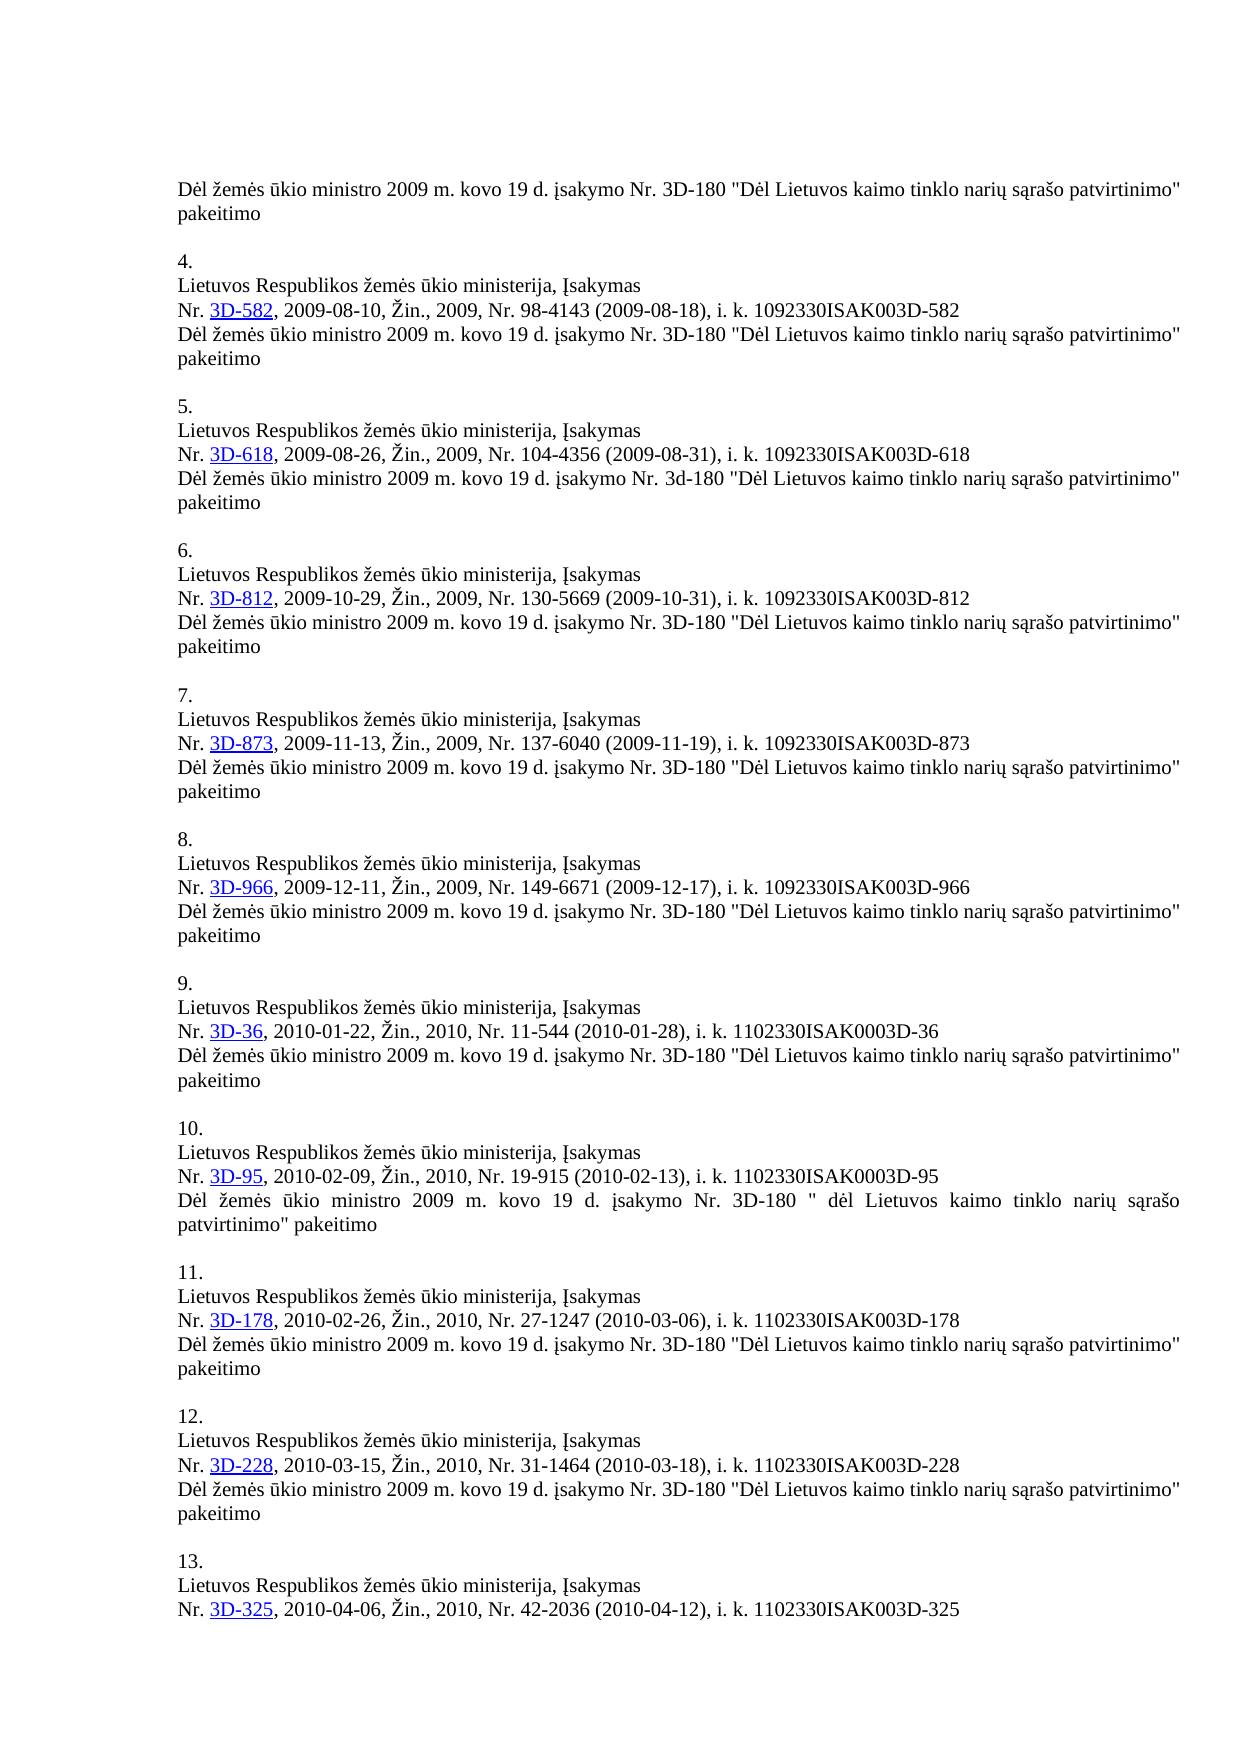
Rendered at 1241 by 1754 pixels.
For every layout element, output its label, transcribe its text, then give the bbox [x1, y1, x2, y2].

text Lietuvos Respublikos žemės ūkio ministerija, Įsakymas [177, 1140, 1181, 1164]
text 5. [177, 394, 1181, 418]
text Lietuvos Respublikos žemės ūkio ministerija, Įsakymas [177, 562, 1181, 586]
text Nr. 3D-178, 2010-02-26, Žin., 2010, Nr. 27-1247 (2010-03-06), i. k. 1102330ISAK003D-178 [177, 1308, 1181, 1332]
text 9. [177, 971, 1181, 995]
text Nr. 3D-325, 2010-04-06, Žin., 2010, Nr. 42-2036 (2010-04-12), i. k. 1102330ISAK003D-325 [177, 1597, 1181, 1621]
text Nr. 3D-582, 2009-08-10, Žin., 2009, Nr. 98-4143 (2009-08-18), i. k. 1092330ISAK003D-582 [177, 297, 1181, 322]
text Lietuvos Respublikos žemės ūkio ministerija, Įsakymas [177, 851, 1181, 875]
text Dėl žemės ūkio ministro 2009 m. kovo 19 d. įsakymo Nr. 3D-180 " dėl Lietuvos kaimo tinklo narių sąrašo patvirtinimo" pakeitimo [177, 1188, 1181, 1236]
text Dėl žemės ūkio ministro 2009 m. kovo 19 d. įsakymo Nr. 3D-180 "Dėl Lietuvos kaimo tinklo narių sąrašo patvirtinimo" pakeitimo [177, 899, 1181, 947]
text 4. [177, 249, 1181, 273]
text 10. [177, 1116, 1181, 1140]
text Dėl žemės ūkio ministro 2009 m. kovo 19 d. įsakymo Nr. 3D-180 "Dėl Lietuvos kaimo tinklo narių sąrašo patvirtinimo" pakeitimo [177, 1477, 1181, 1525]
text 11. [177, 1260, 1181, 1284]
text 7. [177, 682, 1181, 707]
text Nr. 3D-228, 2010-03-15, Žin., 2010, Nr. 31-1464 (2010-03-18), i. k. 1102330ISAK003D-228 [177, 1452, 1181, 1477]
text Nr. 3D-618, 2009-08-26, Žin., 2009, Nr. 104-4356 (2009-08-31), i. k. 1092330ISAK003D-618 [177, 442, 1181, 466]
text Nr. 3D-873, 2009-11-13, Žin., 2009, Nr. 137-6040 (2009-11-19), i. k. 1092330ISAK003D-873 [177, 731, 1181, 755]
text Nr. 3D-36, 2010-01-22, Žin., 2010, Nr. 11-544 (2010-01-28), i. k. 1102330ISAK0003D-36 [177, 1019, 1181, 1043]
text Nr. 3D-966, 2009-12-11, Žin., 2009, Nr. 149-6671 (2009-12-17), i. k. 1092330ISAK003D-966 [177, 875, 1181, 899]
text Dėl žemės ūkio ministro 2009 m. kovo 19 d. įsakymo Nr. 3D-180 "Dėl Lietuvos kaimo tinklo narių sąrašo patvirtinimo" pakeitimo [177, 1332, 1181, 1380]
text Dėl žemės ūkio ministro 2009 m. kovo 19 d. įsakymo Nr. 3D-180 "Dėl Lietuvos kaimo tinklo narių sąrašo patvirtinimo" pakeitimo [177, 1043, 1181, 1092]
text Nr. 3D-95, 2010-02-09, Žin., 2010, Nr. 19-915 (2010-02-13), i. k. 1102330ISAK0003D-95 [177, 1164, 1181, 1188]
text Lietuvos Respublikos žemės ūkio ministerija, Įsakymas [177, 995, 1181, 1019]
text 8. [177, 827, 1181, 851]
text Lietuvos Respublikos žemės ūkio ministerija, Įsakymas [177, 707, 1181, 731]
text Lietuvos Respublikos žemės ūkio ministerija, Įsakymas [177, 1573, 1181, 1597]
text Dėl žemės ūkio ministro 2009 m. kovo 19 d. įsakymo Nr. 3D-180 "Dėl Lietuvos kaimo tinklo narių sąrašo patvirtinimo" pakeitimo [177, 177, 1181, 225]
text 13. [177, 1549, 1181, 1573]
text Lietuvos Respublikos žemės ūkio ministerija, Įsakymas [177, 418, 1181, 442]
text Dėl žemės ūkio ministro 2009 m. kovo 19 d. įsakymo Nr. 3d-180 "Dėl Lietuvos kaimo tinklo narių sąrašo patvirtinimo" pakeitimo [177, 466, 1181, 514]
text Dėl žemės ūkio ministro 2009 m. kovo 19 d. įsakymo Nr. 3D-180 "Dėl Lietuvos kaimo tinklo narių sąrašo patvirtinimo" pakeitimo [177, 322, 1181, 370]
text Lietuvos Respublikos žemės ūkio ministerija, Įsakymas [177, 1428, 1181, 1452]
text 12. [177, 1404, 1181, 1428]
text 6. [177, 538, 1181, 562]
text Lietuvos Respublikos žemės ūkio ministerija, Įsakymas [177, 273, 1181, 297]
text Dėl žemės ūkio ministro 2009 m. kovo 19 d. įsakymo Nr. 3D-180 "Dėl Lietuvos kaimo tinklo narių sąrašo patvirtinimo" pakeitimo [177, 610, 1181, 658]
text Lietuvos Respublikos žemės ūkio ministerija, Įsakymas [177, 1284, 1181, 1308]
text Nr. 3D-812, 2009-10-29, Žin., 2009, Nr. 130-5669 (2009-10-31), i. k. 1092330ISAK003D-812 [177, 586, 1181, 610]
text Dėl žemės ūkio ministro 2009 m. kovo 19 d. įsakymo Nr. 3D-180 "Dėl Lietuvos kaimo tinklo narių sąrašo patvirtinimo" pakeitimo [177, 755, 1181, 803]
